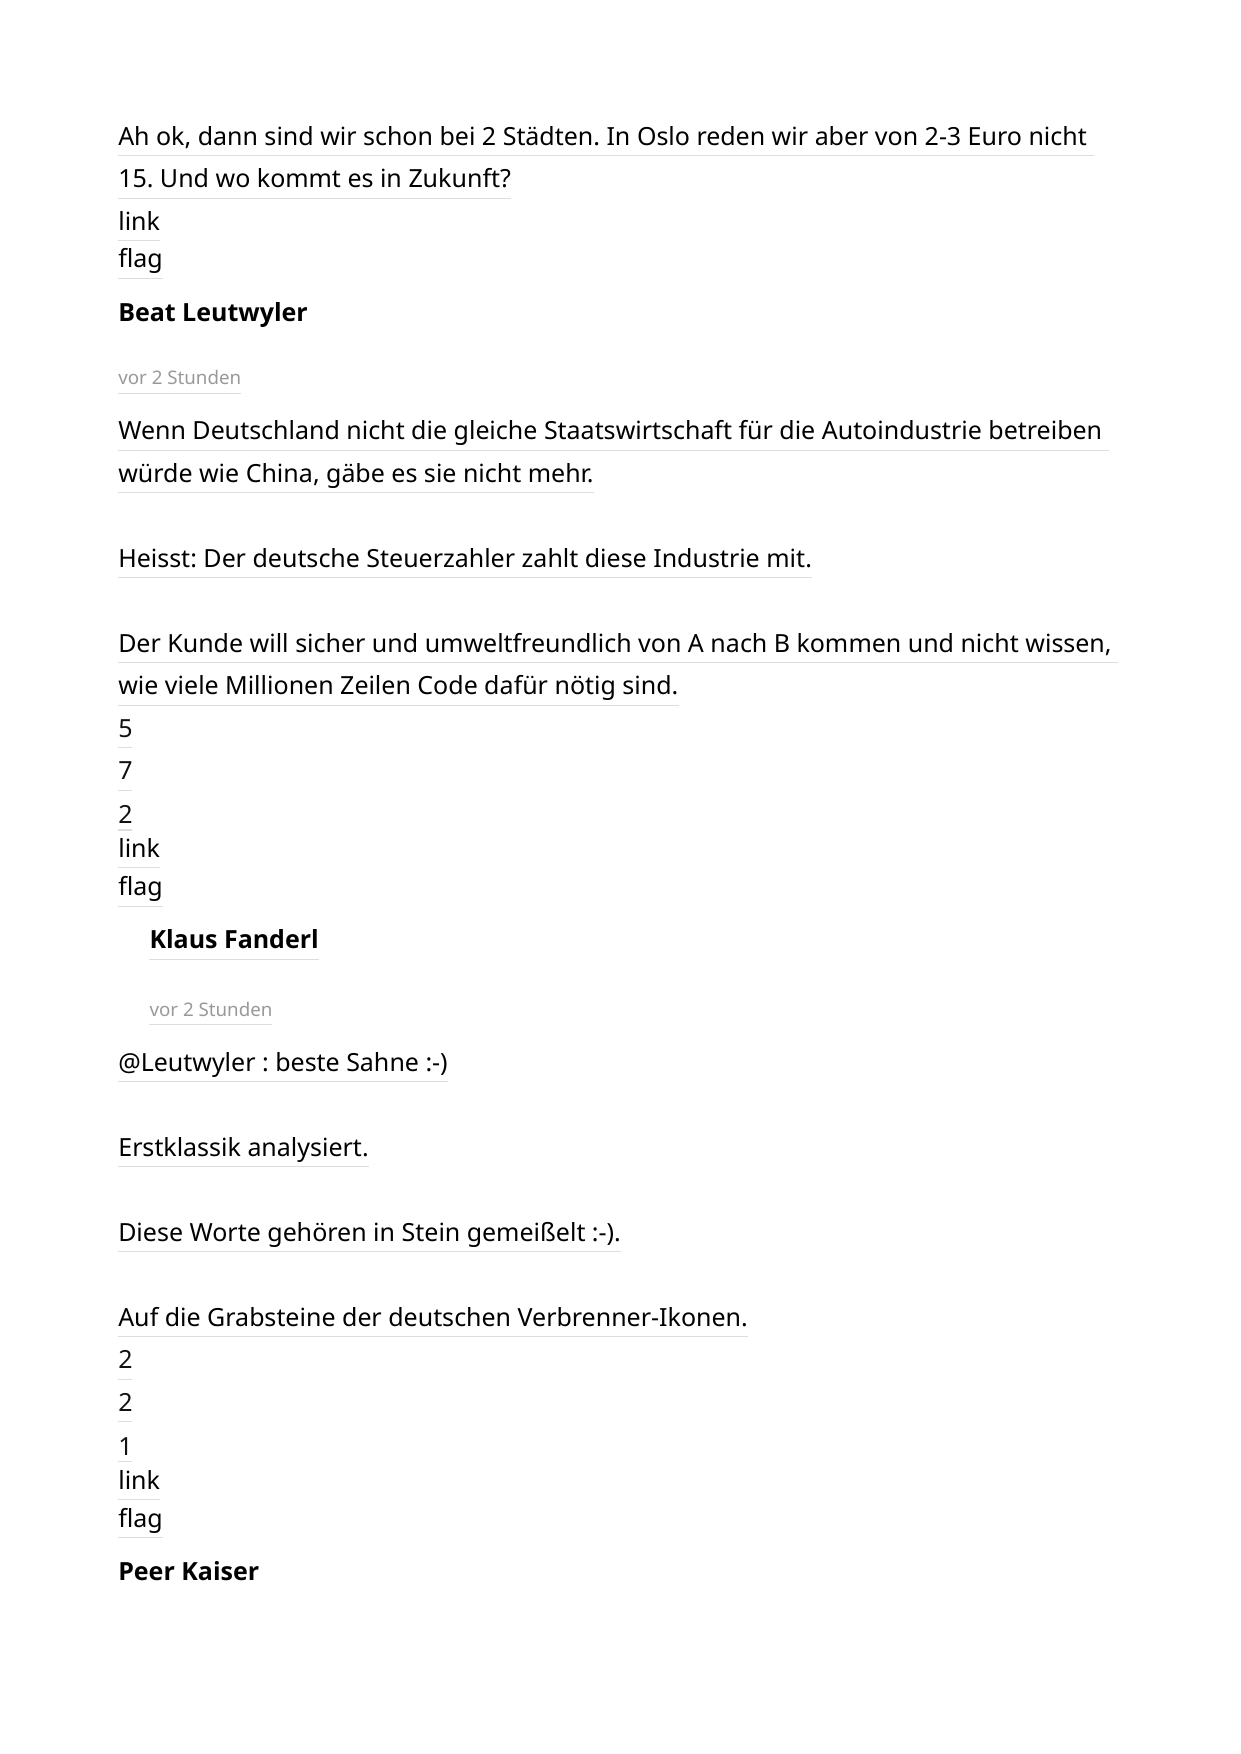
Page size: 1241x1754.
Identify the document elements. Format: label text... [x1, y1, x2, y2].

text link [118, 831, 1122, 868]
text 2 [118, 795, 1122, 831]
text flag [118, 241, 1122, 279]
text Peer Kaiser [118, 1554, 1122, 1588]
text vor 2 Stunden [149, 996, 1117, 1025]
text Beat Leutwyler [118, 295, 1122, 329]
text link [118, 203, 1122, 241]
text 2 [118, 1384, 1122, 1422]
text Ah ok, dann sind wir schon bei 2 Städten. In Oslo reden wir aber von 2-3 Euro nicht 15. Und wo kommt es in Zukunft? [118, 118, 1122, 199]
text 1 [118, 1427, 1122, 1462]
text 7 [118, 753, 1122, 791]
text 5 [118, 710, 1122, 748]
text @Leutwyler : beste Sahne :-) Erstklassik analysiert. Diese Worte gehören in Stein gemeißelt :-). Auf die Grabsteine der deutschen Verbrenner-Ikonen. [118, 1044, 1122, 1337]
text Klaus Fanderl [149, 922, 1122, 960]
text 2 [118, 1342, 1122, 1380]
text link [118, 1462, 1122, 1500]
text vor 2 Stunden [118, 364, 1117, 394]
text flag [118, 868, 1122, 907]
text flag [118, 1500, 1122, 1538]
text Wenn Deutschland nicht die gleiche Staatswirtschaft für die Autoindustrie betreiben würde wie China, gäbe es sie nicht mehr. Heisst: Der deutsche Steuerzahler zahlt diese Industrie mit. Der Kunde will sicher und umweltfreundlich von A nach B kommen und nicht wissen, wie viele Millionen Zeilen Code dafür nötig sind. [118, 413, 1122, 706]
